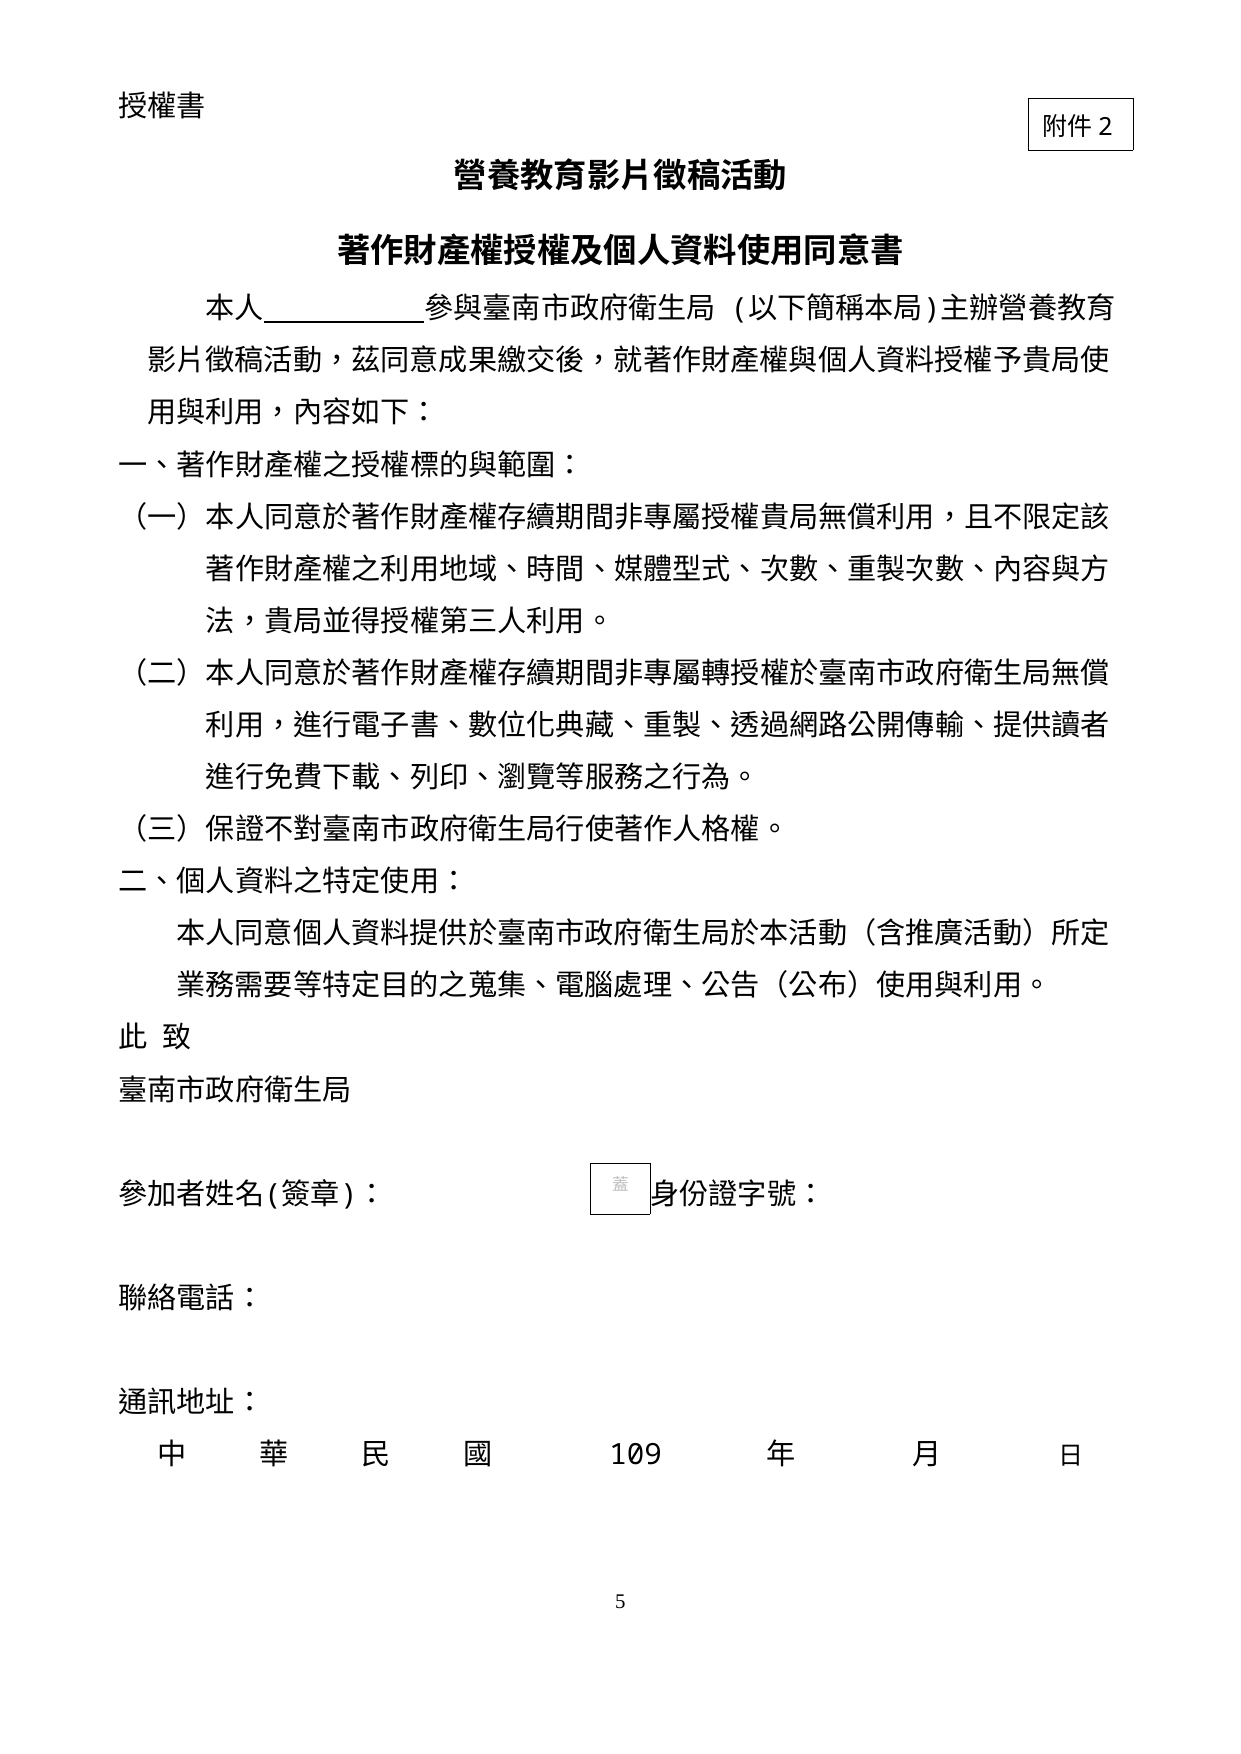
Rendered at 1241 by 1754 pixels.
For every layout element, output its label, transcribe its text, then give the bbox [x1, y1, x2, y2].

text 通訊地址： [118, 1371, 1122, 1423]
text 蓋章 [605, 1170, 635, 1206]
text 本人 參與臺南市政府衛生局 (以下簡稱本局)主辦營養教育影片徵稿活動，茲同意成果繳交後，就著作財產權與個人資料授權予貴局使用與利用，內容如下： [147, 277, 1122, 433]
text 授權書 [118, 75, 1133, 150]
text 著作財產權授權及個人資料使用同意書 [118, 202, 1122, 277]
text 一、著作財產權之授權標的與範圍： [118, 433, 1122, 485]
text 二、個人資料之特定使用： [118, 850, 1122, 902]
text 營養教育影片徵稿活動 [118, 127, 1122, 202]
text 此 致 [118, 1006, 1122, 1058]
text 本人同意個人資料提供於臺南市政府衛生局於本活動（含推廣活動）所定業務需要等特定目的之蒐集、電腦處理、公告（公布）使用與利用。 [176, 902, 1122, 1006]
text （二）本人同意於著作財產權存續期間非專屬轉授權於臺南市政府衛生局無償利用，進行電子書、數位化典藏、重製、透過網路公開傳輸、提供讀者進行免費下載、列印、瀏覽等服務之行為。 [118, 642, 1122, 798]
text 附件2 [1043, 105, 1118, 142]
text 身份證字號： [651, 1162, 1122, 1214]
text （三）保證不對臺南市政府衛生局行使著作人格權。 [118, 798, 1122, 850]
text （一）本人同意於著作財產權存續期間非專屬授權貴局無償利用，且不限定該著作財產權之利用地域、時間、媒體型式、次數、重製次數、內容與方法，貴局並得授權第三人利用。 [118, 485, 1122, 642]
text 臺南市政府衛生局 [118, 1058, 1122, 1110]
text 聯絡電話： [118, 1267, 1122, 1319]
text 參加者姓名(簽章)： [118, 1162, 650, 1214]
text 中 華 民 國 109 年 月 日 [118, 1423, 1122, 1475]
